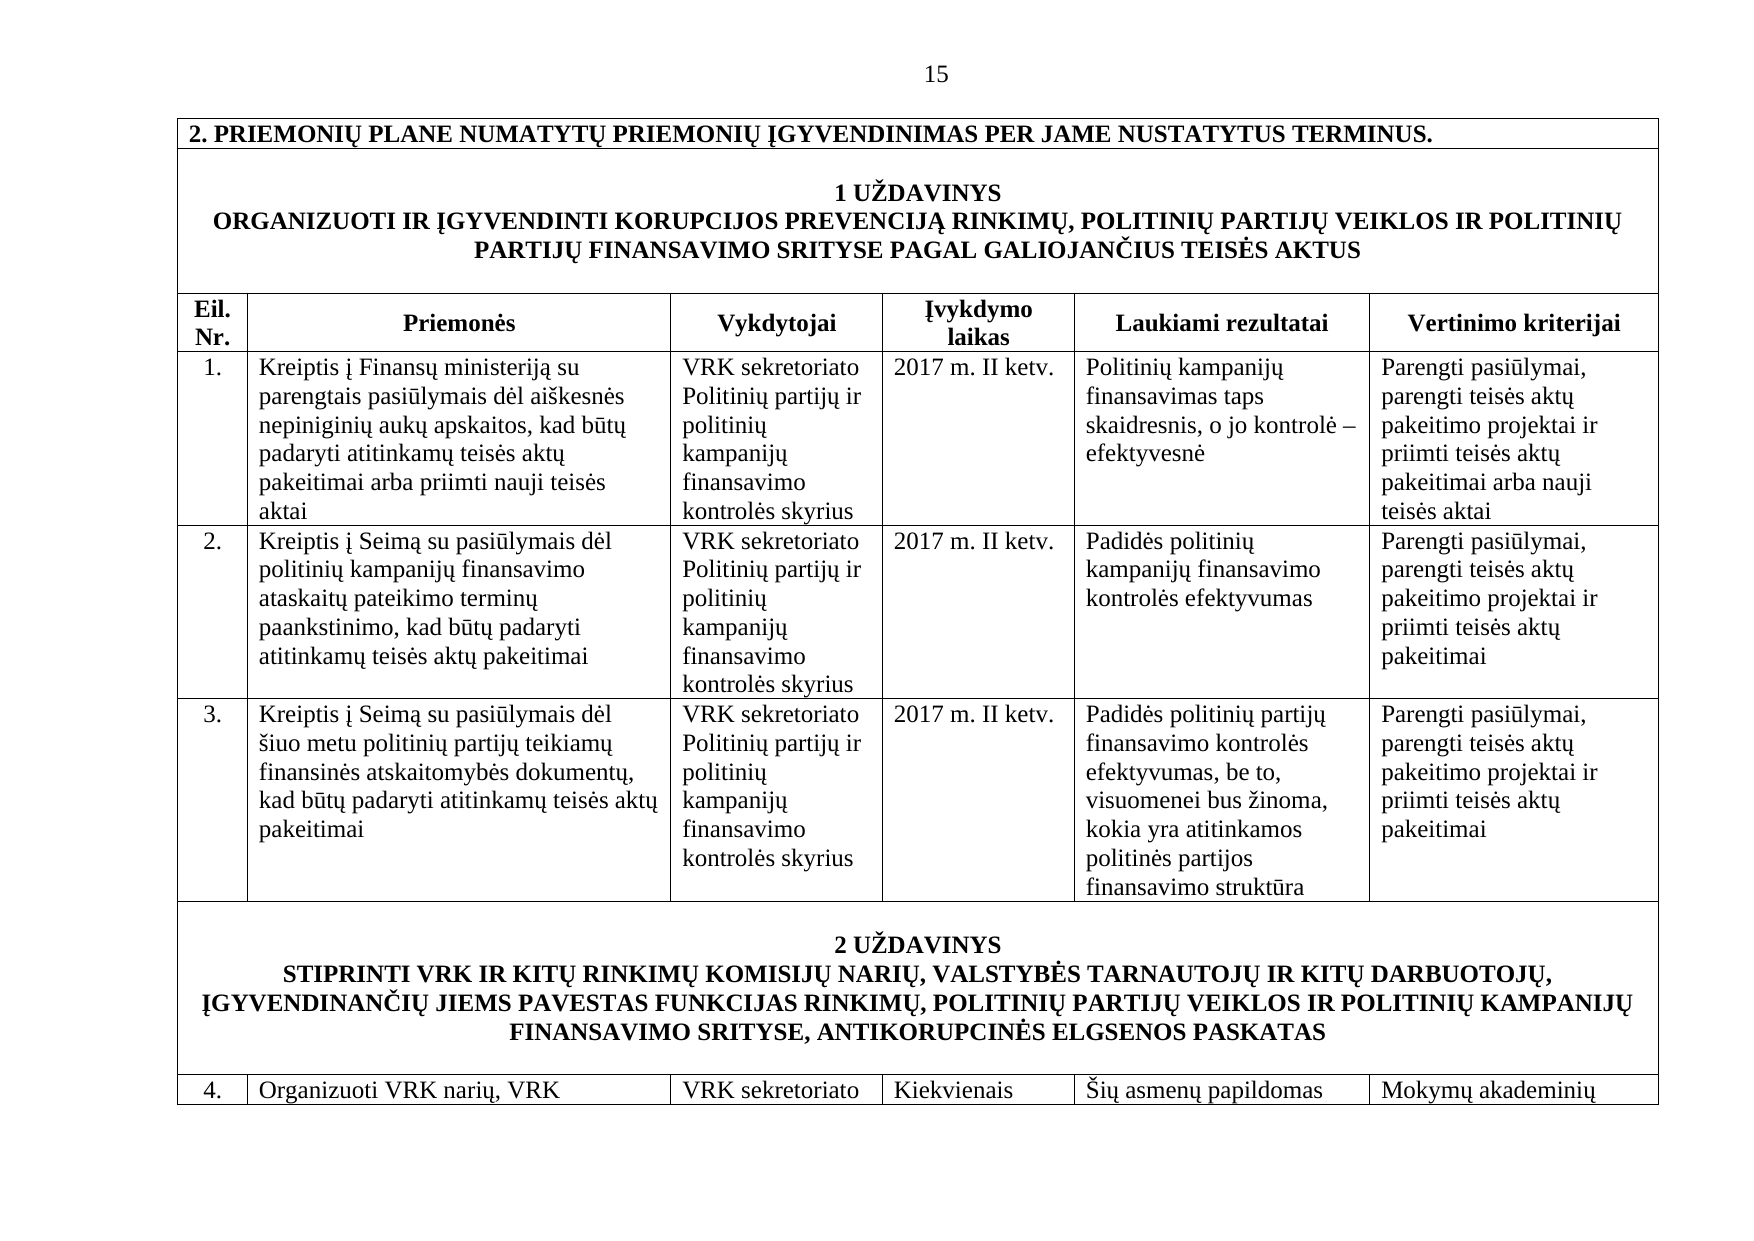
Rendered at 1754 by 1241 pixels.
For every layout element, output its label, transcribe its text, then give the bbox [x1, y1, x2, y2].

table_cell 2. [178, 526, 247, 698]
table_cell Šių asmenų papildomas [1075, 1075, 1369, 1104]
table_cell Kreiptis į Seimą su pasiūlymais dėl politinių kampanijų finansavimo ataskaitų pateikimo terminų paankstinimo, kad būtų padaryti atitinkamų teisės aktų pakeitimai [248, 526, 670, 698]
table_cell 1. [178, 352, 247, 525]
table_cell Padidės politinių kampanijų finansavimo kontrolės efektyvumas [1075, 526, 1369, 698]
table_cell Priemonės [248, 294, 670, 351]
table_cell VRK sekretoriato [671, 1075, 882, 1104]
table_cell Kiekvienais [883, 1075, 1074, 1104]
table_cell VRK sekretoriato Politinių partijų ir politinių kampanijų finansavimo kontrolės skyrius [671, 526, 882, 698]
table_cell Vykdytojai [671, 294, 882, 351]
table_cell Vertinimo kriterijai [1370, 294, 1658, 351]
table_cell 2017 m. II ketv. [883, 526, 1074, 698]
table_cell 3. [178, 699, 247, 901]
table_cell Padidės politinių partijų finansavimo kontrolės efektyvumas, be to, visuomenei bus žinoma, kokia yra atitinkamos politinės partijos finansavimo struktūra [1075, 699, 1369, 901]
table_cell Kreiptis į Seimą su pasiūlymais dėl šiuo metu politinių partijų teikiamų finansinės atskaitomybės dokumentų, kad būtų padaryti atitinkamų teisės aktų pakeitimai [248, 699, 670, 901]
table_cell Parengti pasiūlymai, parengti teisės aktų pakeitimo projektai ir priimti teisės aktų pakeitimai [1370, 526, 1658, 698]
table_cell 2. PRIEMONIŲ PLANE NUMATYTŲ PRIEMONIŲ ĮGYVENDINIMAS PER JAME NUSTATYTUS TERMINUS. [178, 119, 1658, 148]
table_cell 2017 m. II ketv. [883, 699, 1074, 901]
table_cell 2017 m. II ketv. [883, 352, 1074, 525]
table_cell Parengti pasiūlymai, parengti teisės aktų pakeitimo projektai ir priimti teisės aktų pakeitimai arba nauji teisės aktai [1370, 352, 1658, 525]
table_cell 4. [178, 1075, 247, 1104]
table_cell Mokymų akademinių [1370, 1075, 1658, 1104]
table_cell Organizuoti VRK narių, VRK [248, 1075, 670, 1104]
table_cell Laukiami rezultatai [1075, 294, 1369, 351]
table_cell VRK sekretoriato Politinių partijų ir politinių kampanijų finansavimo kontrolės skyrius [671, 352, 882, 525]
table_cell VRK sekretoriato Politinių partijų ir politinių kampanijų finansavimo kontrolės skyrius [671, 699, 882, 901]
table_cell 1 UŽDAVINYS ORGANIZUOTI IR ĮGYVENDINTI KORUPCIJOS PREVENCIJĄ RINKIMŲ, POLITINIŲ PARTIJŲ VEIKLOS IR POLITINIŲ PARTIJŲ FINANSAVIMO SRITYSE PAGAL GALIOJANČIUS TEISĖS AKTUS [178, 149, 1658, 293]
table_cell Įvykdymo laikas [883, 294, 1074, 351]
table_cell Kreiptis į Finansų ministeriją su parengtais pasiūlymais dėl aiškesnės nepiniginių aukų apskaitos, kad būtų padaryti atitinkamų teisės aktų pakeitimai arba priimti nauji teisės aktai [248, 352, 670, 525]
table_cell 2 UŽDAVINYS STIPRINTI VRK IR KITŲ RINKIMŲ KOMISIJŲ NARIŲ, VALSTYBĖS TARNAUTOJŲ IR KITŲ DARBUOTOJŲ, ĮGYVENDINANČIŲ JIEMS PAVESTAS FUNKCIJAS RINKIMŲ, POLITINIŲ PARTIJŲ VEIKLOS IR POLITINIŲ KAMPANIJŲ FINANSAVIMO SRITYSE, ANTIKORUPCINĖS ELGSENOS PASKATAS [178, 902, 1658, 1074]
table_cell Politinių kampanijų finansavimas taps skaidresnis, o jo kontrolė – efektyvesnė [1075, 352, 1369, 525]
table_cell Eil. Nr. [178, 294, 247, 351]
table_cell Parengti pasiūlymai, parengti teisės aktų pakeitimo projektai ir priimti teisės aktų pakeitimai [1370, 699, 1658, 901]
